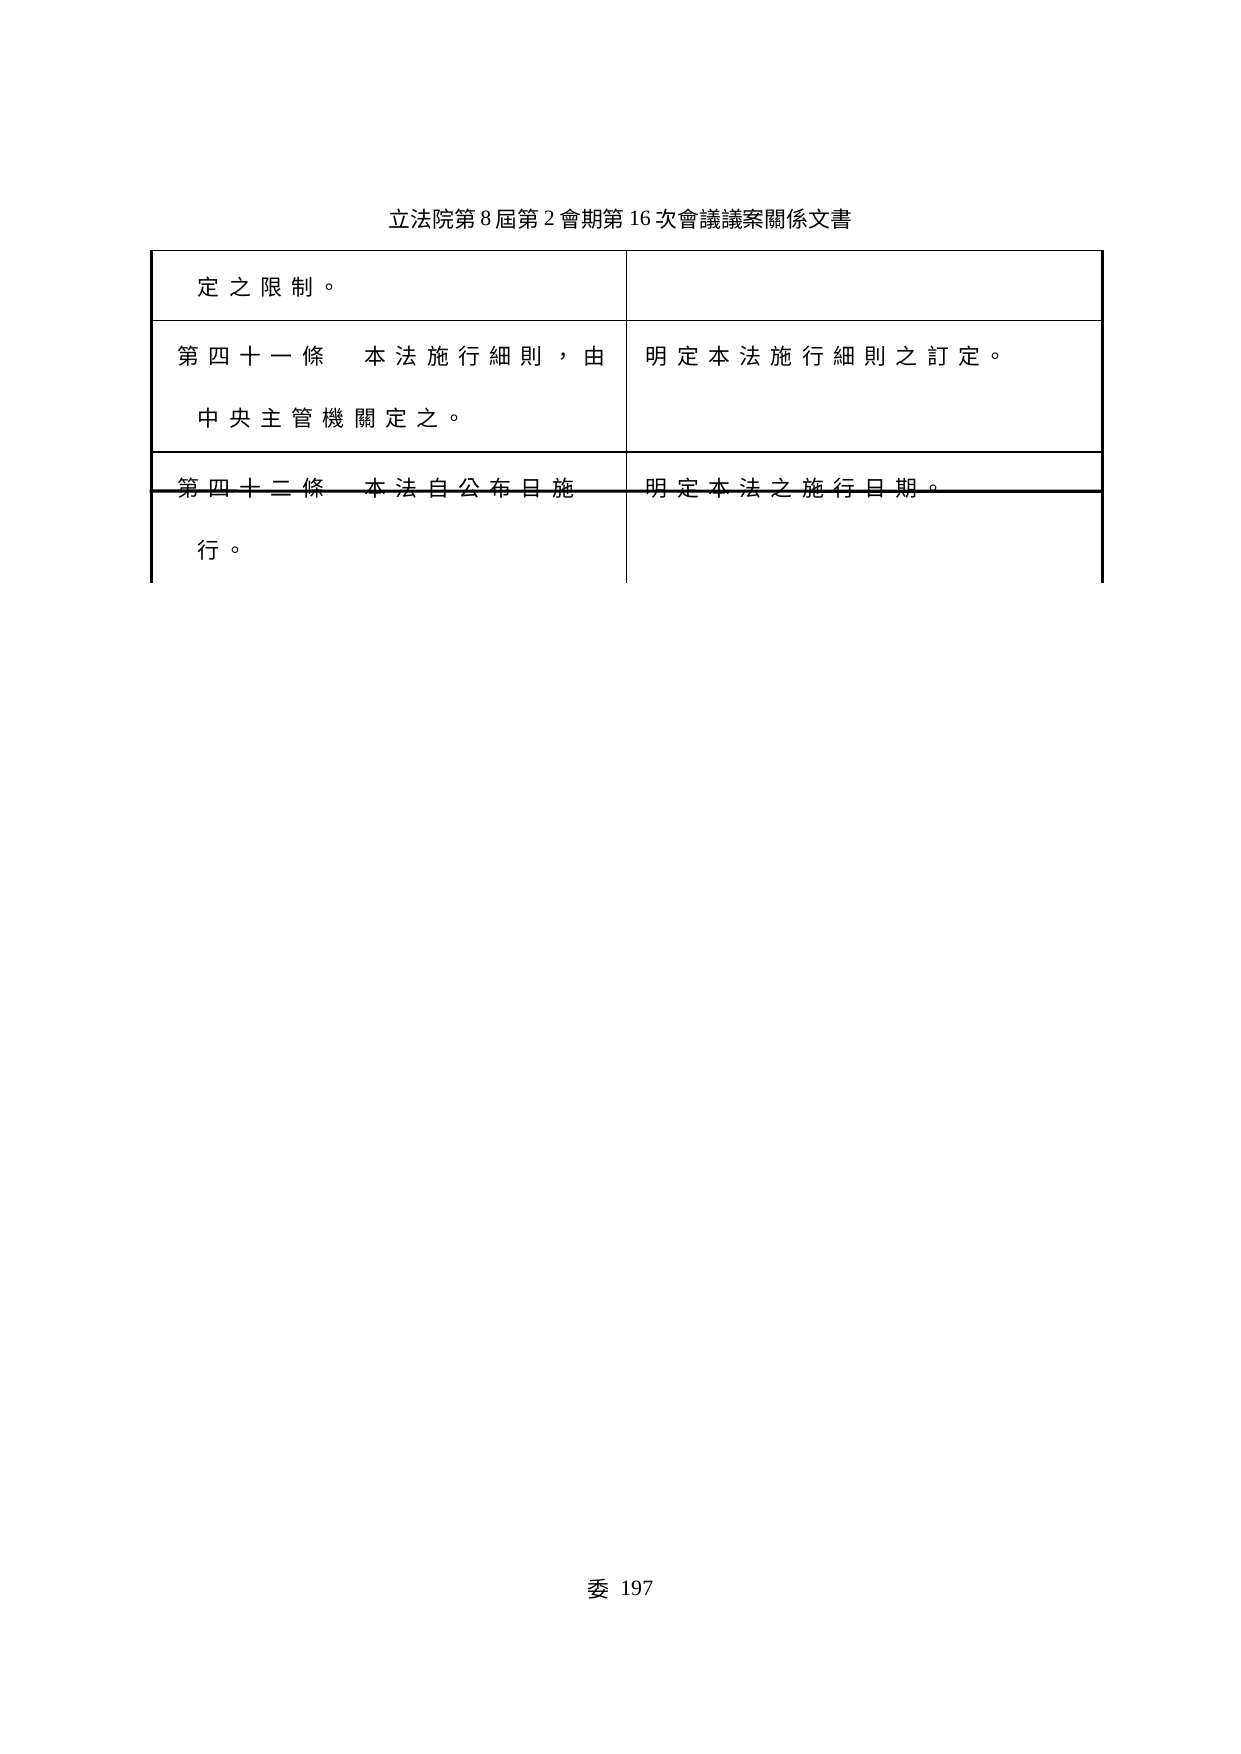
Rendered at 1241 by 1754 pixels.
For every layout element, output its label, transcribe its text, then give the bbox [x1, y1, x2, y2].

table_cell 第四十二條 本法自公布日施行。 [153, 493, 626, 583]
table_cell 第四十二條 本法自公布日施行。 [153, 453, 626, 489]
table_cell 明定本法施行細則之訂定。 [627, 321, 1101, 451]
table_cell [627, 251, 1101, 319]
table_cell 第四十一條 本法施行細則，由中央主管機關定之。 [153, 321, 626, 451]
table_cell 明定本法之施行日期。 [627, 453, 1101, 489]
table_cell 定之限制。 [153, 251, 626, 319]
table_cell 明定本法之施行日期。 [627, 493, 1101, 583]
